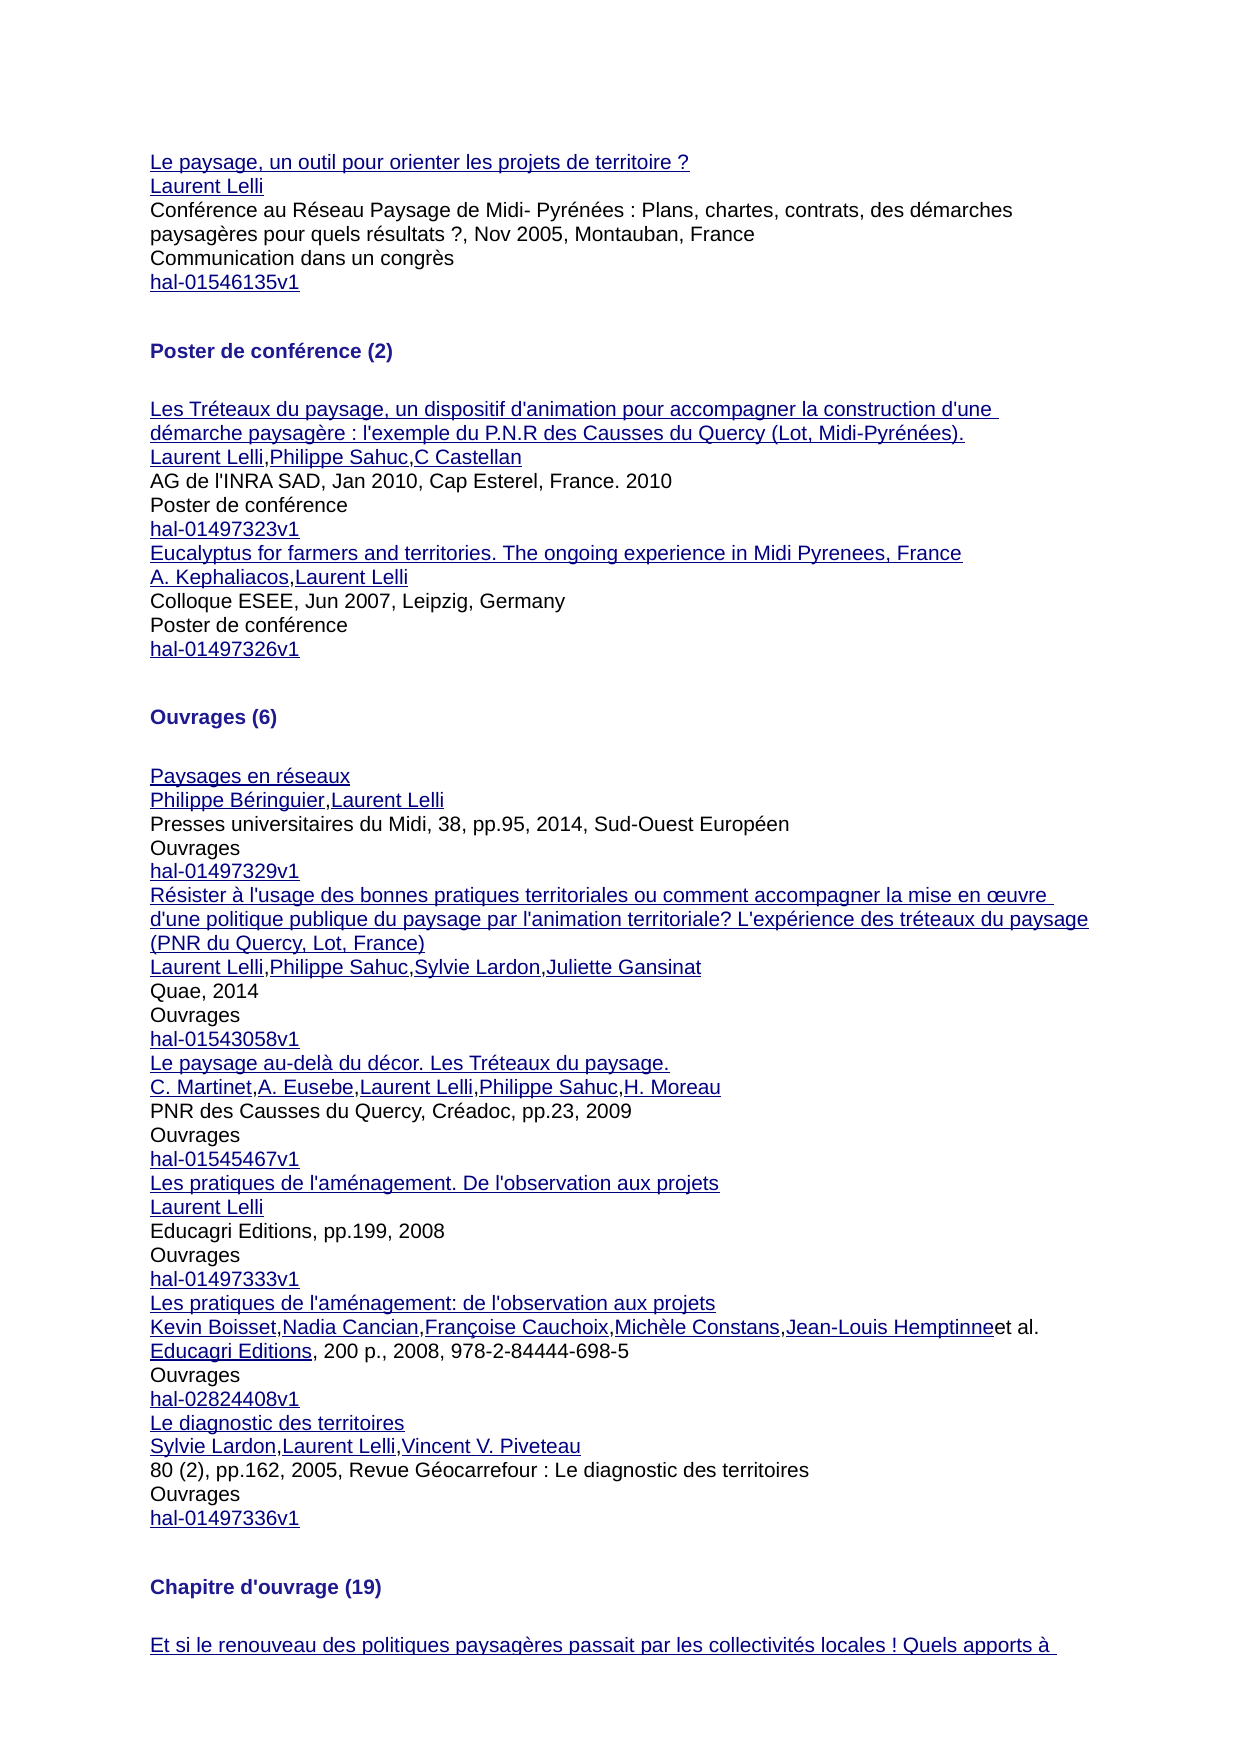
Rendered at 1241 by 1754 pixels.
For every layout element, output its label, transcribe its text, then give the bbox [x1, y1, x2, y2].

table_cell Le diagnostic des territoires Sylvie Lardon,Laurent Lelli,Vincent V. Piveteau 80 (2), pp.162, 2005, Revue Géocarrefour : Le diagnostic des territoires Ouvrages hal-01497336v1 [150, 1410, 1090, 1530]
table_cell Les pratiques de l'aménagement. De l'observation aux projets Laurent Lelli Educagri Editions, pp.199, 2008 Ouvrages hal-01497333v1 [150, 1171, 1090, 1291]
table_cell Les pratiques de l'aménagement: de l'observation aux projets Kevin Boisset,Nadia Cancian,Françoise Cauchoix,Michèle Constans,Jean-Louis Hemptinneet al. Educagri Editions, 200 p., 2008, 978-2-84444-698-5 Ouvrages hal-02824408v1 [150, 1291, 1090, 1410]
table_cell Résister à l'usage des bonnes pratiques territoriales ou comment accompagner la mise en œuvre d'une politique publique du paysage par l'animation territoriale? L'expérience des tréteaux du paysage (PNR du Quercy, Lot, France) Laurent Lelli,Philippe Sahuc,Sylvie Lardon,Juliette Gansinat Quae, 2014 Ouvrages hal-01543058v1 [150, 883, 1090, 1051]
table_header Paysages en réseaux Philippe Béringuier,Laurent Lelli Presses universitaires du Midi, 38, pp.95, 2014, Sud-Ouest Européen Ouvrages hal-01497329v1 [150, 764, 1090, 883]
table_cell Le paysage, un outil pour orienter les projets de territoire ? Laurent Lelli Conférence au Réseau Paysage de Midi- Pyrénées : Plans, chartes, contrats, des démarches paysagères pour quels résultats ?, Nov 2005, Montauban, France Communication dans un congrès hal-01546135v1 [150, 150, 1090, 294]
table_cell Le paysage au-delà du décor. Les Tréteaux du paysage. C. Martinet,A. Eusebe,Laurent Lelli,Philippe Sahuc,H. Moreau PNR des Causses du Quercy, Créadoc, pp.23, 2009 Ouvrages hal-01545467v1 [150, 1051, 1090, 1171]
subtitle Ouvrages (6) [150, 705, 1090, 729]
table_header Les Tréteaux du paysage, un dispositif d'animation pour accompagner la construction d'une démarche paysagère : l'exemple du P.N.R des Causses du Quercy (Lot, Midi-Pyrénées). Laurent Lelli,Philippe Sahuc,C Castellan AG de l'INRA SAD, Jan 2010, Cap Esterel, France. 2010 Poster de conférence hal-01497323v1 [150, 397, 1090, 541]
table_cell Eucalyptus for farmers and territories. The ongoing experience in Midi Pyrenees, France A. Kephaliacos,Laurent Lelli Colloque ESEE, Jun 2007, Leipzig, Germany Poster de conférence hal-01497326v1 [150, 541, 1090, 660]
table_header Et si le renouveau des politiques paysagères passait par les collectivités locales ! Quels apports à [150, 1633, 1090, 1655]
subtitle Chapitre d'ouvrage (19) [150, 1575, 1090, 1599]
subtitle Poster de conférence (2) [150, 338, 1090, 362]
